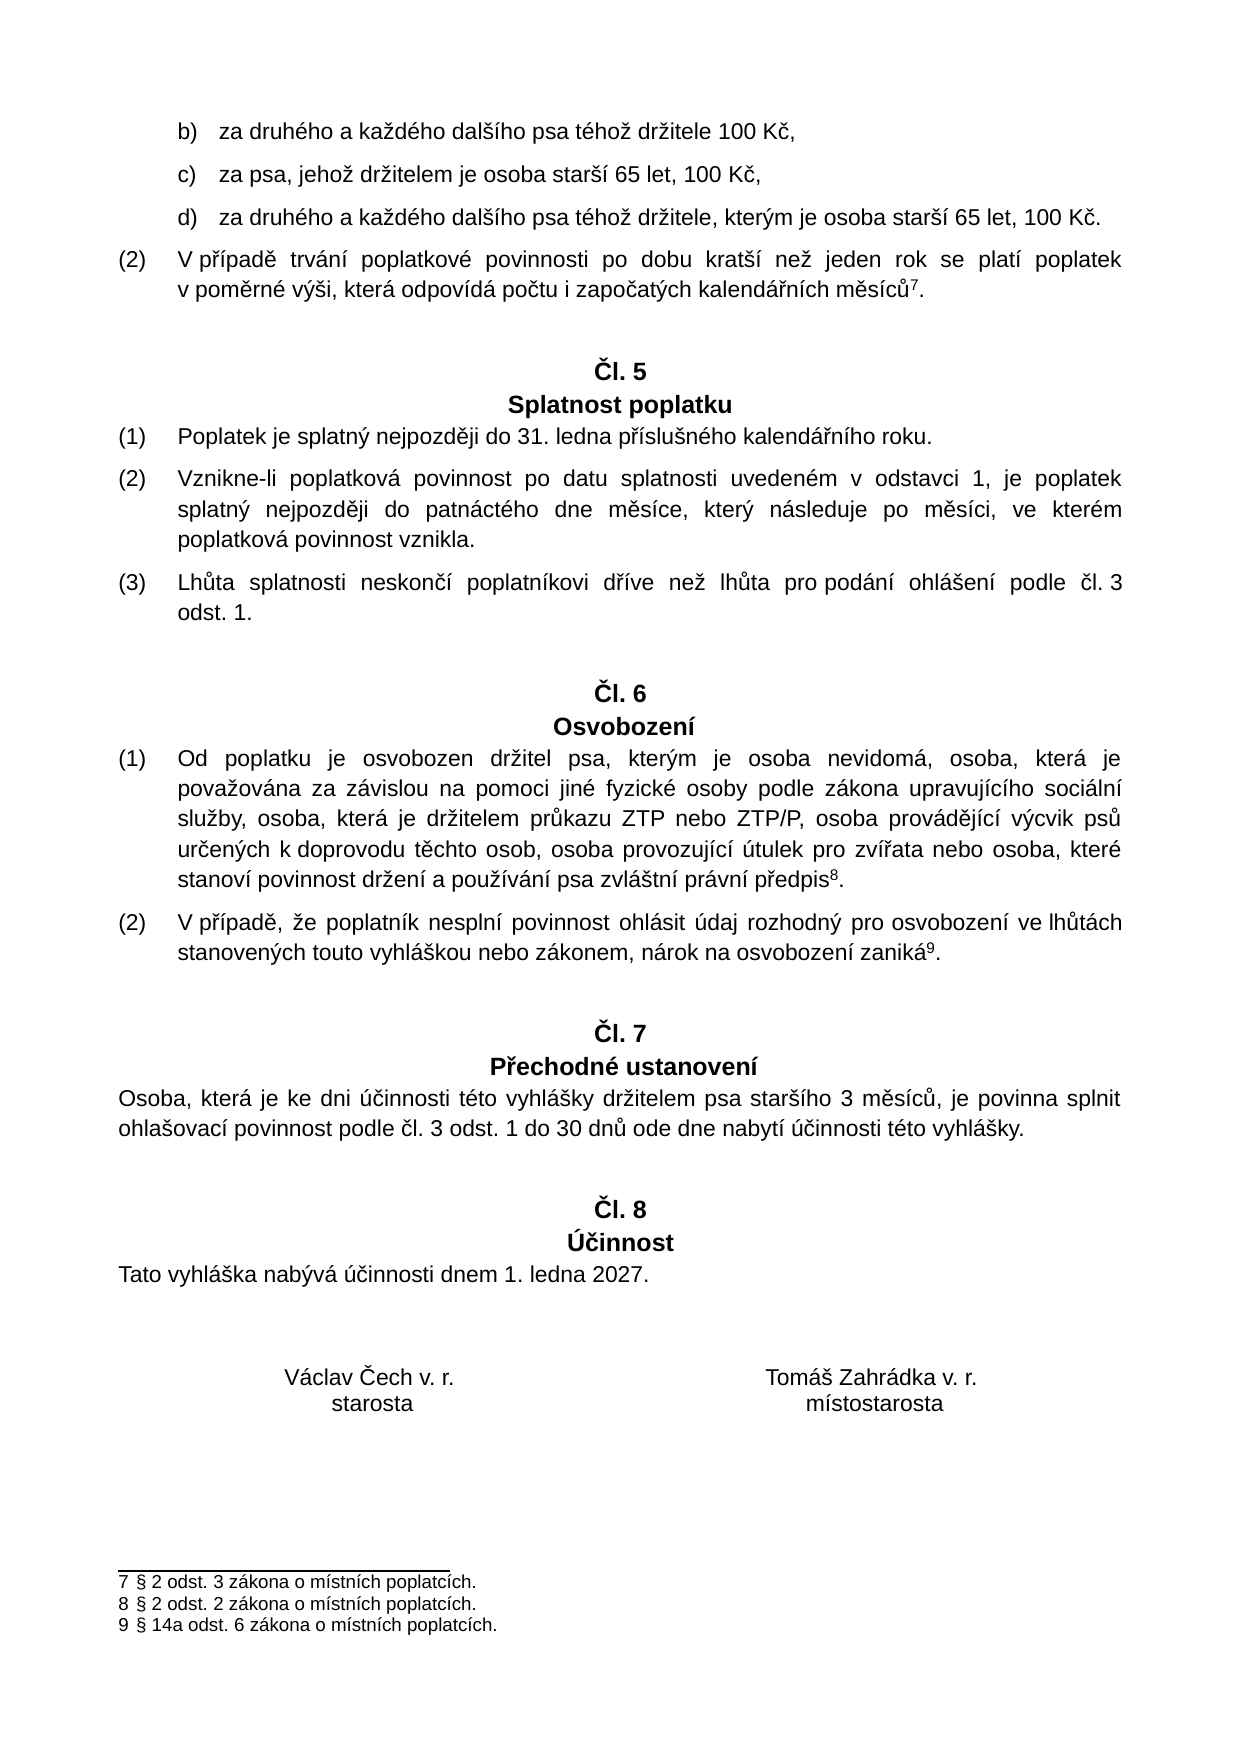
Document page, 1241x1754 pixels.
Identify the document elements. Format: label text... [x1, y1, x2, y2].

list za druhého a každého dalšího psa téhož držitele, kterým je osoba starší 65 let, 100 Kč. [177, 203, 1122, 230]
list Poplatek je splatný nejpozději do 31. ledna příslušného kalendářního roku. [118, 423, 1122, 449]
list § 2 odst. 3 zákona o místních poplatcích. [118, 1571, 1122, 1592]
text Osoba, která je ke dni účinnosti této vyhlášky držitelem psa staršího 3 měsíců, je povinna splnit ohlašovací povinnost podle čl. 3 odst. 1 do 30 dnů ode dne nabytí účinnosti této vyhlášky. [118, 1085, 1122, 1142]
subtitle Čl. 8 Účinnost [118, 1195, 1122, 1257]
table_header Tomáš Zahrádka v. r. místostarosta [620, 1304, 1122, 1422]
list za druhého a každého dalšího psa téhož držitele 100 Kč, [177, 118, 1122, 144]
list Lhůta splatnosti neskončí poplatníkovi dříve než lhůta pro podání ohlášení podle čl. 3 odst. 1. [118, 568, 1122, 625]
table_header Václav Čech v. r. starosta [118, 1304, 620, 1422]
list V případě, že poplatník nesplní povinnost ohlásit údaj rozhodný pro osvobození ve lhůtách stanovených touto vyhláškou nebo zákonem, nárok na osvobození zaniká. [118, 908, 1122, 965]
list Od poplatku je osvobozen držitel psa, kterým je osoba nevidomá, osoba, která je považována za závislou na pomoci jiné fyzické osoby podle zákona upravujícího sociální služby, osoba, která je držitelem průkazu ZTP nebo ZTP/P, osoba provádějící výcvik psů určených k doprovodu těchto osob, osoba provozující útulek pro zvířata nebo osoba, které stanoví povinnost držení a používání psa zvláštní právní předpis. [118, 745, 1122, 892]
list § 2 odst. 2 zákona o místních poplatcích. [118, 1592, 1122, 1614]
subtitle Čl. 7 Přechodné ustanovení [118, 1019, 1122, 1081]
list § 14a odst. 6 zákona o místních poplatcích. [118, 1614, 1122, 1635]
table_cell [620, 1422, 1122, 1540]
list V případě trvání poplatkové povinnosti po dobu kratší než jeden rok se platí poplatek v poměrné výši, která odpovídá počtu i započatých kalendářních měsíců. [118, 246, 1122, 303]
list za psa, jehož držitelem je osoba starší 65 let, 100 Kč, [177, 161, 1122, 187]
text Tato vyhláška nabývá účinnosti dnem 1. ledna 2027. [118, 1261, 1122, 1288]
table_cell [118, 1422, 620, 1540]
subtitle Čl. 5 Splatnost poplatku [118, 357, 1122, 418]
subtitle Čl. 6 Osvobození [118, 679, 1122, 741]
list Vznikne-li poplatková povinnost po datu splatnosti uvedeném v odstavci 1, je poplatek splatný nejpozději do patnáctého dne měsíce, který následuje po měsíci, ve kterém poplatková povinnost vznikla. [118, 465, 1122, 552]
